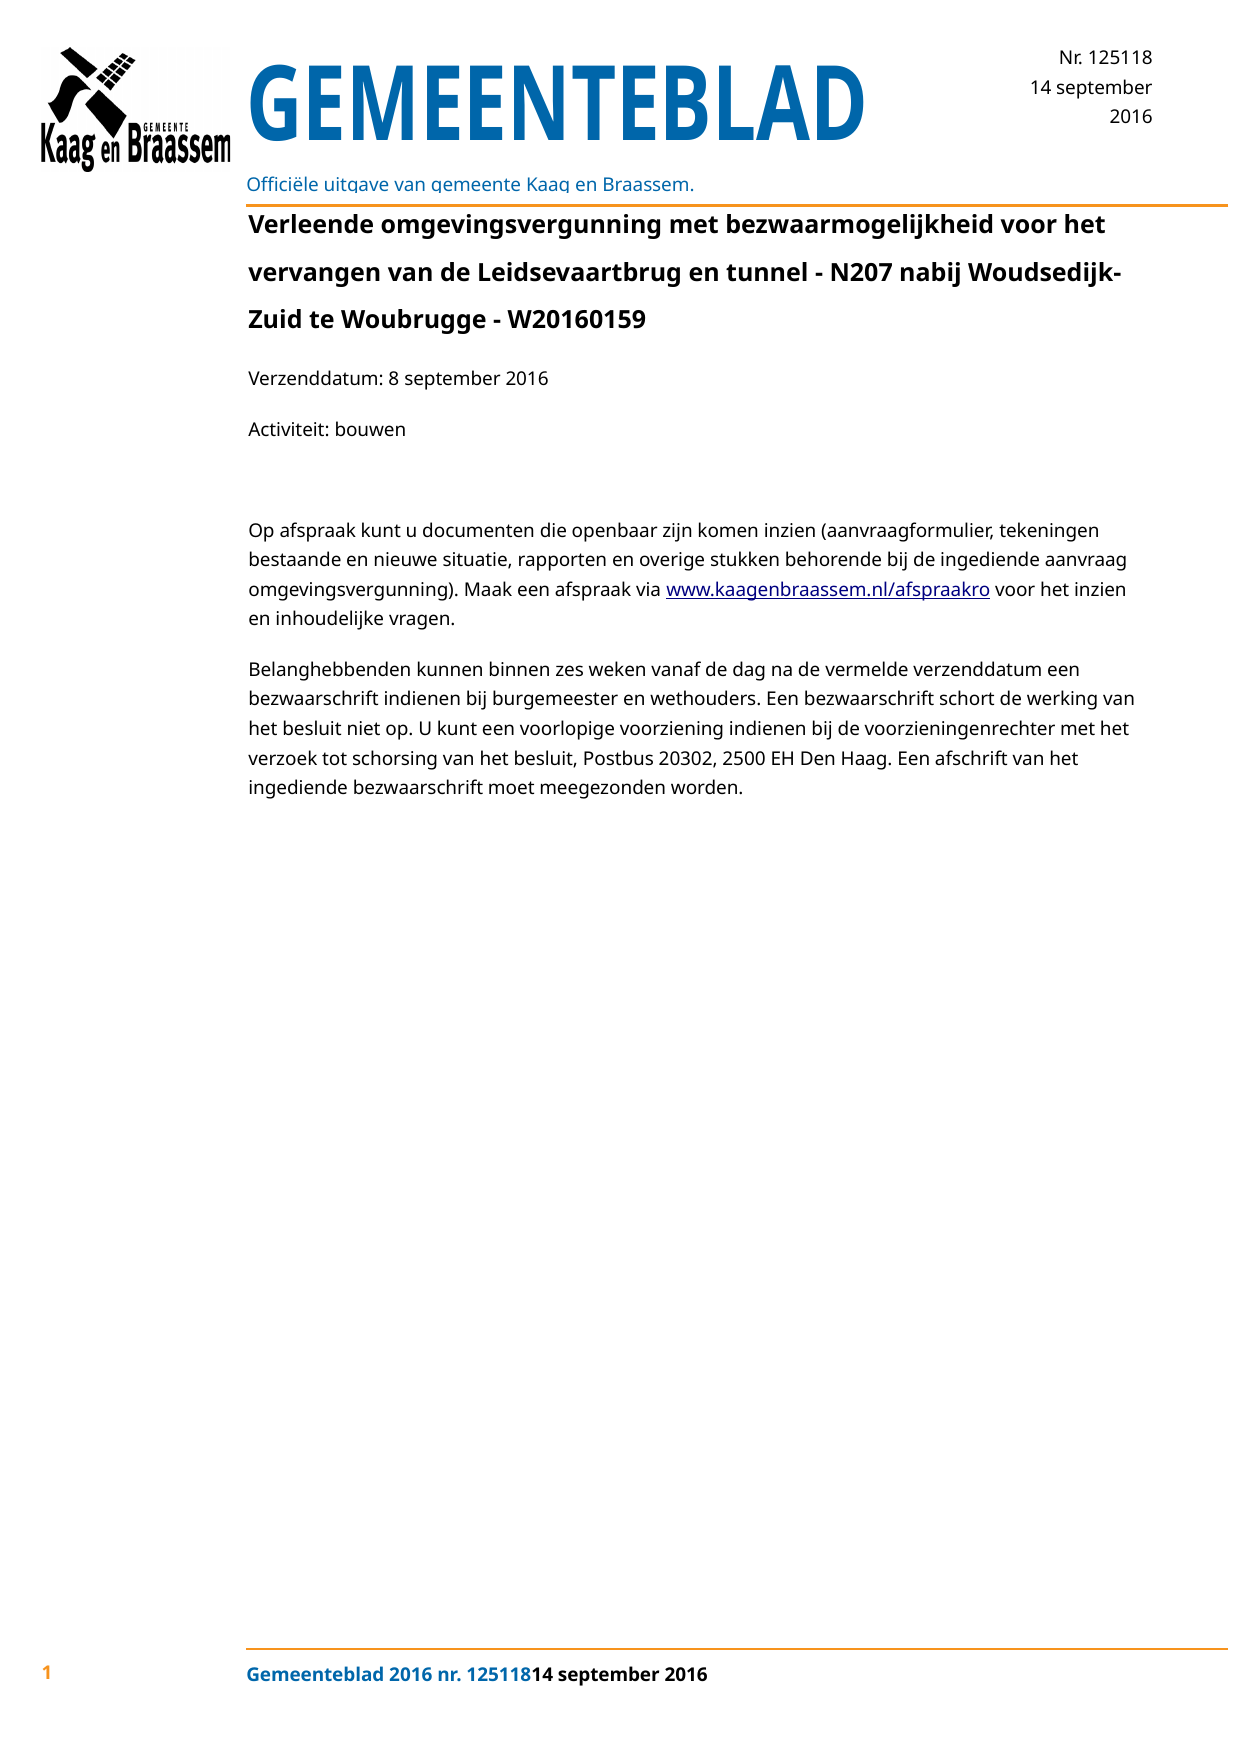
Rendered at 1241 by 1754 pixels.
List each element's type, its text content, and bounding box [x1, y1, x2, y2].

text Op afspraak kunt u documenten die openbaar zijn komen inzien (aanvraagformulier, tekeningen bestaande en nieuwe situatie, rapporten en overige stukken behorende bij de ingediende aanvraag omgevingsvergunning). Maak een afspraak via www.kaagenbraassem.nl/afspraakro voor het inzien en inhoudelijke vragen. [248, 517, 1152, 631]
text Verzenddatum: 8 september 2016 [248, 366, 1152, 391]
picture [41, 47, 231, 172]
text Activiteit: bouwen [248, 416, 1152, 442]
text Verleende omgevingsvergunning met bezwaarmogelijkheid voor het vervangen van de Leidsevaartbrug en tunnel - N207 nabij Woudsedijk-Zuid te Woubrugge - W20160159 [248, 207, 1152, 336]
text Belanghebbenden kunnen binnen zes weken vanaf de dag na de vermelde verzenddatum een bezwaarschrift indienen bij burgemeester en wethouders. Een bezwaarschrift schort de werking van het besluit niet op. U kunt een voorlopige voorziening indienen bij de voorzieningenrechter met het verzoek tot schorsing van het besluit, Postbus 20302, 2500 EH Den Haag. Een afschrift van het ingediende bezwaarschrift moet meegezonden worden. [248, 656, 1152, 800]
